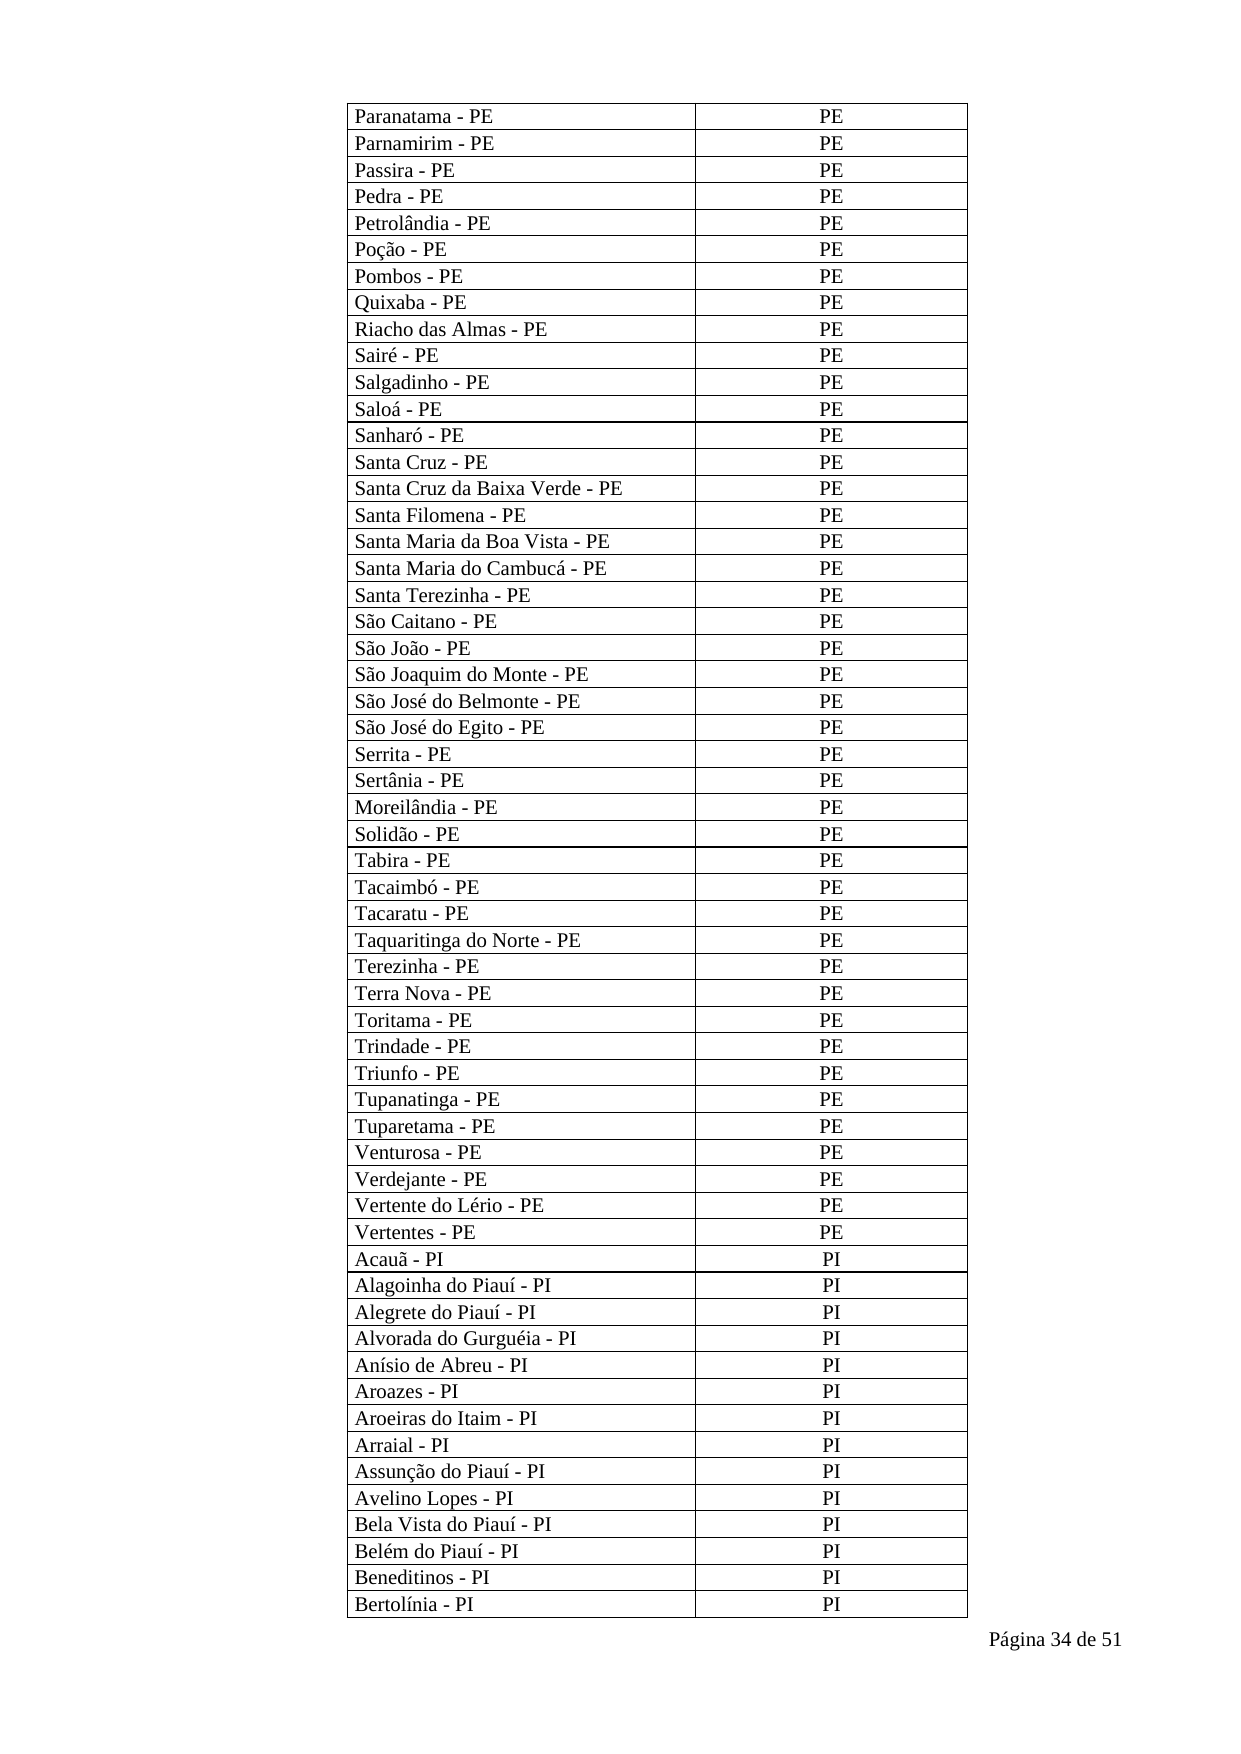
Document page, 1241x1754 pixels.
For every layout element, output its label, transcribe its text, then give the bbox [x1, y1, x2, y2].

table_cell PI [696, 1432, 967, 1457]
table_cell PI [696, 1352, 967, 1378]
table_cell Pedra - PE [348, 183, 695, 209]
table_cell PE [696, 1166, 967, 1192]
table_cell PE [696, 104, 967, 129]
table_cell PE [696, 635, 967, 660]
table_cell PE [696, 901, 967, 926]
table_cell PE [696, 794, 967, 820]
table_cell PI [696, 1485, 967, 1510]
table_cell PE [696, 529, 967, 554]
table_cell Terra Nova - PE [348, 980, 695, 1006]
table_cell Alagoinha do Piauí - PI [348, 1273, 695, 1298]
table_cell PE [696, 1033, 967, 1059]
table_cell São Joaquim do Monte - PE [348, 661, 695, 687]
table_cell Sairé - PE [348, 343, 695, 368]
table_cell PE [696, 821, 967, 846]
table_cell PE [696, 290, 967, 315]
table_cell Vertentes - PE [348, 1219, 695, 1245]
table_cell PI [696, 1565, 967, 1590]
table_cell Beneditinos - PI [348, 1565, 695, 1590]
table_cell Alegrete do Piauí - PI [348, 1299, 695, 1324]
table_cell PE [696, 343, 967, 368]
table_cell Moreilândia - PE [348, 794, 695, 820]
table_cell Passira - PE [348, 157, 695, 182]
table_cell Santa Cruz - PE [348, 449, 695, 474]
table_cell PI [696, 1458, 967, 1484]
table_cell PI [696, 1591, 967, 1617]
table_cell PI [696, 1405, 967, 1431]
table_cell Assunção do Piauí - PI [348, 1458, 695, 1484]
table_cell PE [696, 555, 967, 581]
table_cell PE [696, 608, 967, 634]
table_cell Belém do Piauí - PI [348, 1538, 695, 1563]
table_cell PE [696, 157, 967, 182]
table_cell Verdejante - PE [348, 1166, 695, 1192]
table_cell Tabira - PE [348, 848, 695, 873]
table_cell PE [696, 369, 967, 395]
table_cell Sanharó - PE [348, 423, 695, 448]
table_cell PI [696, 1511, 967, 1537]
table_cell Taquaritinga do Norte - PE [348, 927, 695, 953]
table_cell Arraial - PI [348, 1432, 695, 1457]
table_cell Terezinha - PE [348, 954, 695, 979]
table_cell PE [696, 848, 967, 873]
table_cell PE [696, 582, 967, 607]
table_cell PE [696, 954, 967, 979]
table_cell Santa Terezinha - PE [348, 582, 695, 607]
table_cell PE [696, 661, 967, 687]
table_cell PE [696, 688, 967, 713]
table_cell PE [696, 476, 967, 501]
table_cell Sertânia - PE [348, 768, 695, 793]
table_cell PE [696, 741, 967, 767]
table_cell PE [696, 1007, 967, 1032]
table_cell PE [696, 927, 967, 953]
table_cell PE [696, 130, 967, 156]
table_cell Tupanatinga - PE [348, 1086, 695, 1112]
table_cell Acauã - PI [348, 1246, 695, 1271]
table_cell Tuparetama - PE [348, 1113, 695, 1138]
table_cell Bela Vista do Piauí - PI [348, 1511, 695, 1537]
table_cell Tacaratu - PE [348, 901, 695, 926]
table_cell PE [696, 980, 967, 1006]
table_cell Pombos - PE [348, 263, 695, 288]
table_cell PE [696, 263, 967, 288]
table_cell Parnamirim - PE [348, 130, 695, 156]
table_cell Tacaimbó - PE [348, 874, 695, 899]
table_cell PE [696, 210, 967, 235]
table_cell Vertente do Lério - PE [348, 1193, 695, 1218]
table_cell PE [696, 236, 967, 262]
table_cell PI [696, 1379, 967, 1404]
table_cell São João - PE [348, 635, 695, 660]
table_cell Solidão - PE [348, 821, 695, 846]
table_cell Trindade - PE [348, 1033, 695, 1059]
table_cell PE [696, 502, 967, 528]
table_cell Anísio de Abreu - PI [348, 1352, 695, 1378]
table_cell Aroazes - PI [348, 1379, 695, 1404]
table_cell PE [696, 768, 967, 793]
table_cell Alvorada do Gurguéia - PI [348, 1326, 695, 1351]
table_cell PI [696, 1246, 967, 1271]
table_cell Venturosa - PE [348, 1140, 695, 1165]
table_cell São José do Belmonte - PE [348, 688, 695, 713]
table_cell Aroeiras do Itaim - PI [348, 1405, 695, 1431]
table_cell PE [696, 1060, 967, 1085]
table_cell PE [696, 1140, 967, 1165]
table_cell PE [696, 1219, 967, 1245]
table_cell PI [696, 1273, 967, 1298]
table_cell PI [696, 1299, 967, 1324]
table_cell PE [696, 1086, 967, 1112]
table_cell Bertolínia - PI [348, 1591, 695, 1617]
table_cell Petrolândia - PE [348, 210, 695, 235]
table_cell Saloá - PE [348, 396, 695, 421]
table_cell Santa Cruz da Baixa Verde - PE [348, 476, 695, 501]
table_cell PE [696, 449, 967, 474]
table_cell Santa Maria da Boa Vista - PE [348, 529, 695, 554]
table_cell Triunfo - PE [348, 1060, 695, 1085]
table_cell Salgadinho - PE [348, 369, 695, 395]
table_cell PE [696, 423, 967, 448]
table_cell PE [696, 874, 967, 899]
table_cell São Caitano - PE [348, 608, 695, 634]
table_cell Paranatama - PE [348, 104, 695, 129]
table_cell Quixaba - PE [348, 290, 695, 315]
table_cell Santa Filomena - PE [348, 502, 695, 528]
table_cell PE [696, 1113, 967, 1138]
table_cell PI [696, 1538, 967, 1563]
table_cell PE [696, 183, 967, 209]
table_cell Toritama - PE [348, 1007, 695, 1032]
table_cell São José do Egito - PE [348, 715, 695, 740]
table_cell PE [696, 396, 967, 421]
table_cell Santa Maria do Cambucá - PE [348, 555, 695, 581]
table_cell PE [696, 715, 967, 740]
table_cell Serrita - PE [348, 741, 695, 767]
table_cell Poção - PE [348, 236, 695, 262]
table_cell Riacho das Almas - PE [348, 316, 695, 342]
table_cell PE [696, 1193, 967, 1218]
table_cell Avelino Lopes - PI [348, 1485, 695, 1510]
table_cell PE [696, 316, 967, 342]
table_cell PI [696, 1326, 967, 1351]
